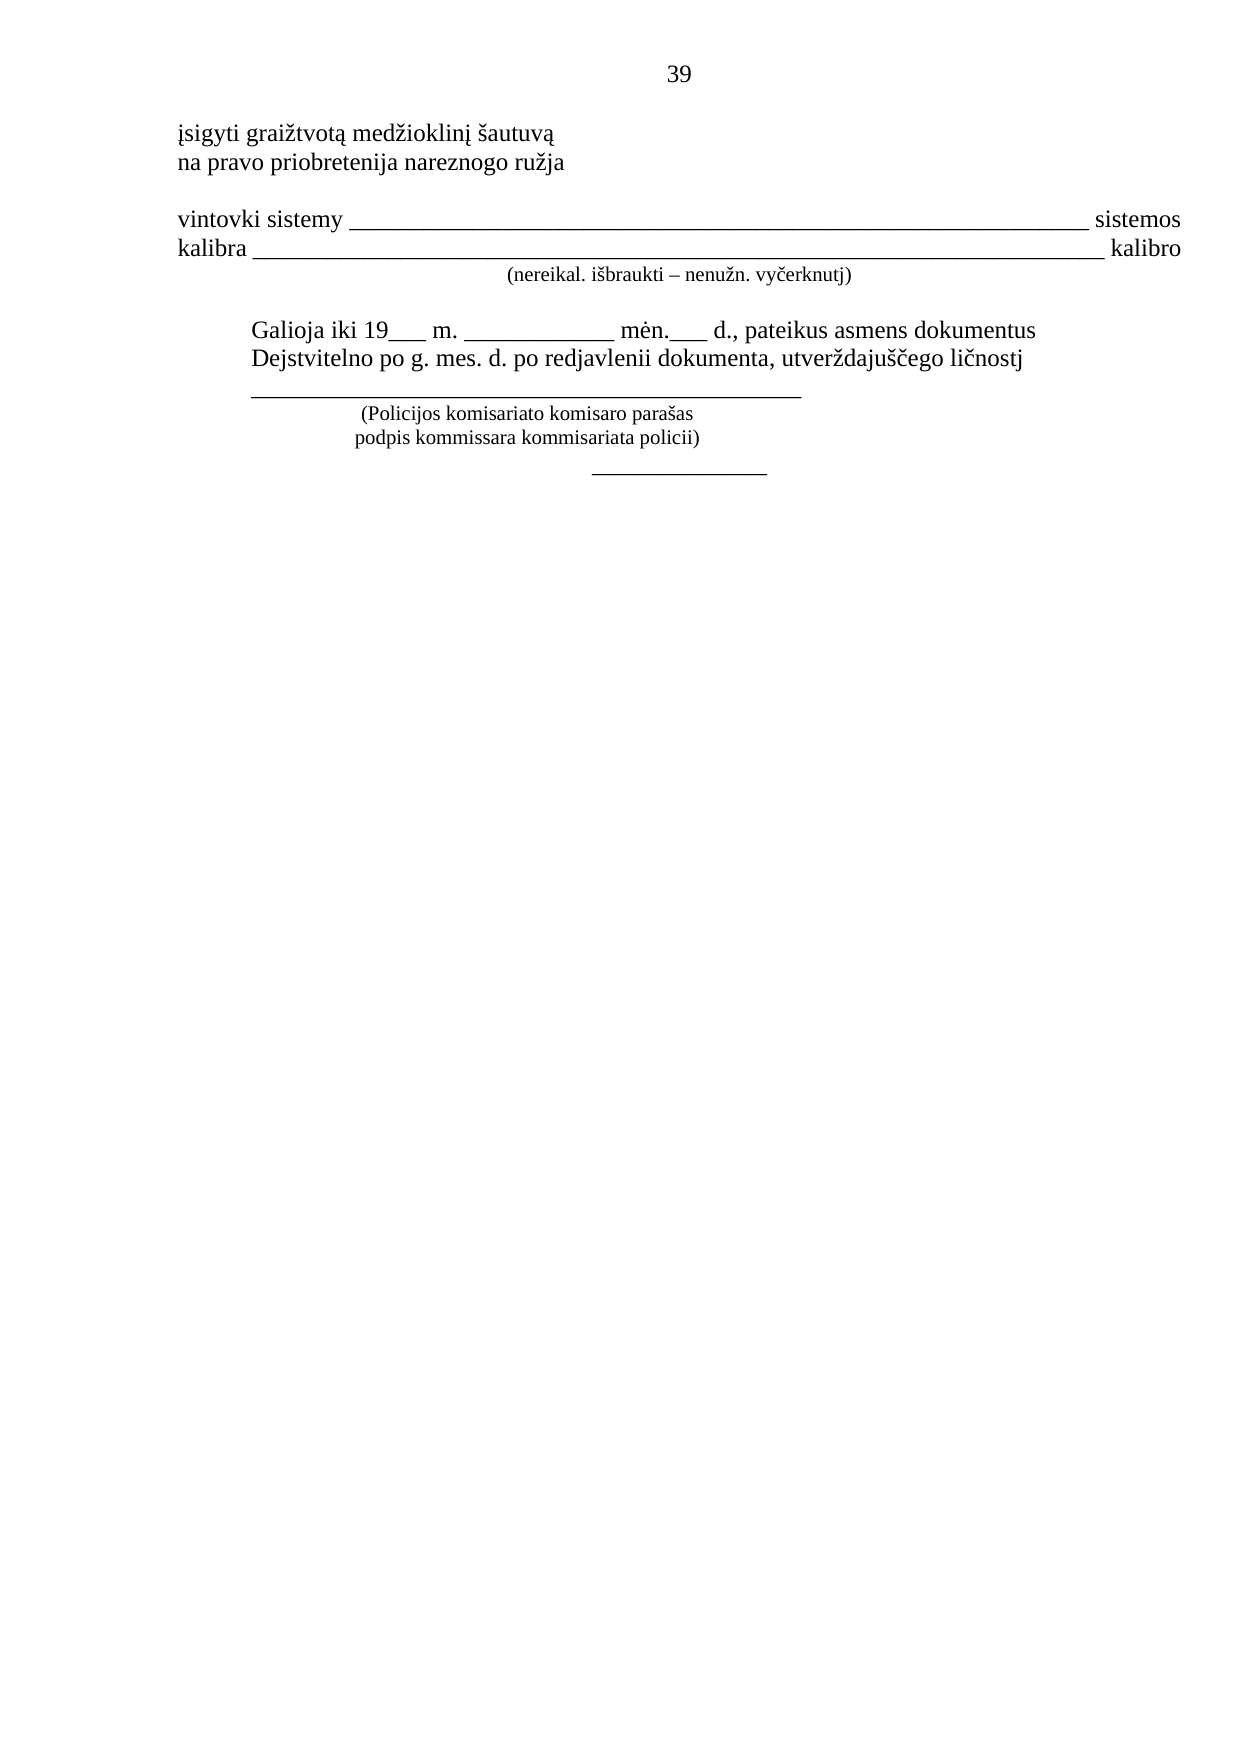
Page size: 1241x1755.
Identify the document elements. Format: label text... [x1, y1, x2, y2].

text (nereikal. išbraukti – nenužn. vyčerknutj) [177, 262, 1181, 286]
text ______________ [177, 449, 1181, 478]
text Dejstvitelno po g. mes. d. po redjavlenii dokumenta, utverždajuščego ličnostj [177, 343, 1181, 372]
text kalibra kalibro [177, 233, 1181, 262]
text na pravo priobretenija nareznogo ružja [177, 147, 1181, 176]
text Galioja iki 19___ m. ____________ mėn.___ d., pateikus asmens dokumentus [177, 315, 1181, 343]
text ____________________________________________ [177, 372, 1181, 401]
text (Policijos komisariato komisaro parašas [177, 401, 1181, 425]
text podpis kommissara kommisariata policii) [177, 425, 1181, 449]
text įsigyti graižtvotą medžioklinį šautuvą [177, 118, 1181, 147]
text vintovki sistemy sistemos [177, 204, 1181, 233]
